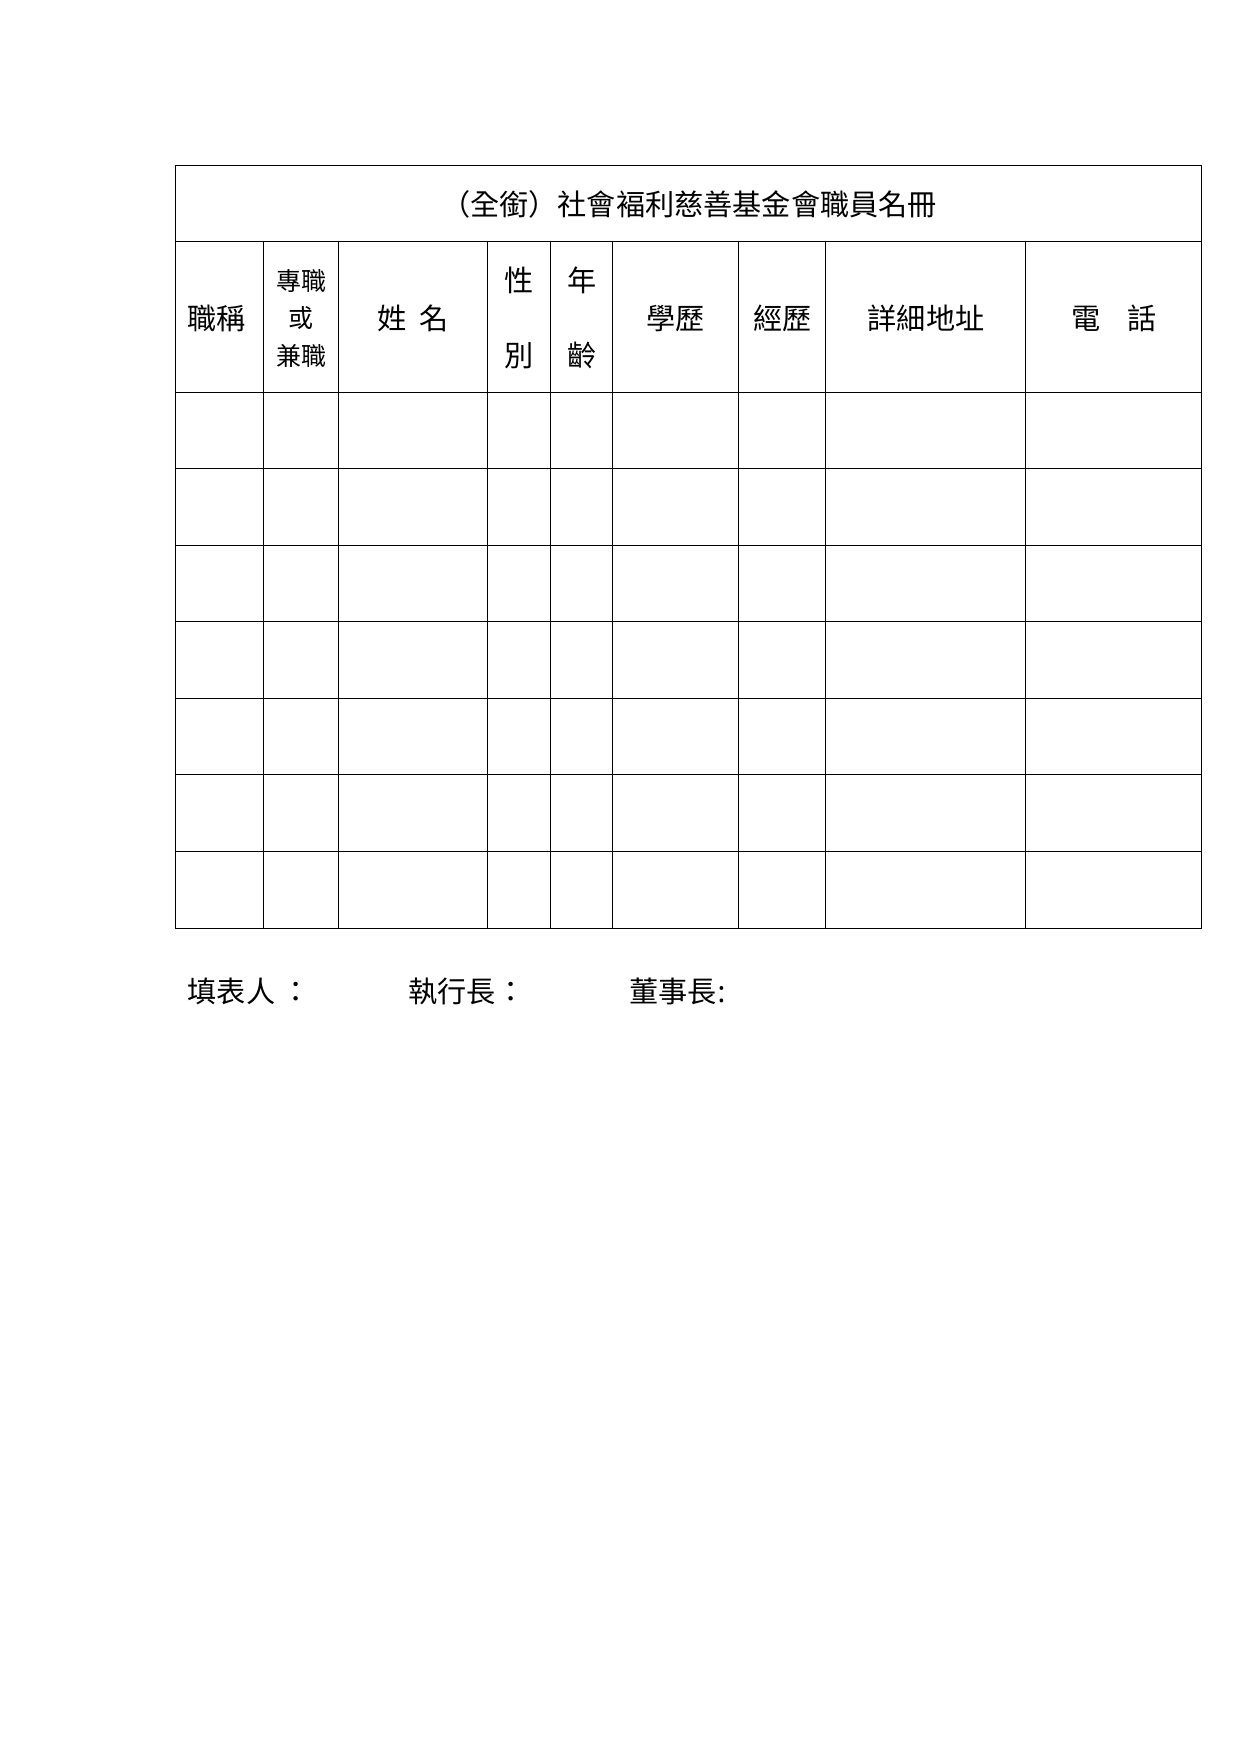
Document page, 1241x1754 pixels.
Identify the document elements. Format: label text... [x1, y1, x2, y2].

table_cell [1026, 469, 1201, 545]
table_cell [826, 775, 1025, 851]
table_cell [488, 852, 550, 927]
table_cell [551, 622, 612, 698]
table_cell [551, 852, 612, 927]
table_cell [613, 393, 738, 468]
table_cell [739, 699, 825, 774]
table_cell 姓 名 [339, 242, 487, 392]
table_cell [739, 546, 825, 621]
table_cell [1026, 622, 1201, 698]
table_cell [176, 622, 263, 698]
table_cell [1026, 775, 1201, 851]
table_cell 年齡 [551, 242, 612, 392]
table_cell 電 話 [1026, 242, 1201, 392]
table_cell [339, 622, 487, 698]
table_cell [551, 699, 612, 774]
table_cell [176, 393, 263, 468]
table_cell [551, 775, 612, 851]
table_cell [1026, 546, 1201, 621]
table_cell [613, 469, 738, 545]
table_cell [826, 852, 1025, 927]
table_cell [339, 775, 487, 851]
text 填表人 ： 執行長： 董事長: [187, 968, 1053, 1011]
table_cell [264, 775, 338, 851]
table_cell [176, 546, 263, 621]
table_cell [1026, 852, 1201, 927]
table_cell [339, 852, 487, 927]
table_cell [339, 546, 487, 621]
table_cell [1026, 393, 1201, 468]
table_cell [739, 852, 825, 927]
table_cell [488, 622, 550, 698]
table_cell [488, 699, 550, 774]
table_cell [488, 469, 550, 545]
table_cell 性別 [488, 242, 550, 392]
table_cell [339, 699, 487, 774]
table_cell [488, 546, 550, 621]
table_cell [739, 622, 825, 698]
table_cell [826, 546, 1025, 621]
table_cell [739, 469, 825, 545]
table_cell [176, 469, 263, 545]
table_cell [264, 546, 338, 621]
table_cell 職稱 [176, 242, 263, 392]
table_cell [176, 699, 263, 774]
table_cell [488, 393, 550, 468]
table_cell [826, 393, 1025, 468]
table_cell [264, 852, 338, 927]
table_cell [613, 546, 738, 621]
table_header （全銜）社會褔利慈善基金會職員名冊 [176, 166, 1201, 241]
table_cell 學歷 [613, 242, 738, 392]
table_cell [613, 699, 738, 774]
table_cell [613, 852, 738, 927]
table_cell [176, 775, 263, 851]
table_cell [613, 622, 738, 698]
table_cell [1026, 699, 1201, 774]
table_cell [739, 775, 825, 851]
table_cell [826, 469, 1025, 545]
table_cell [264, 622, 338, 698]
table_cell [551, 469, 612, 545]
table_cell [339, 469, 487, 545]
table_cell [551, 393, 612, 468]
table_cell [339, 393, 487, 468]
table_cell 經歷 [739, 242, 825, 392]
table_cell 專職 或 兼職 [264, 242, 338, 392]
table_cell [264, 469, 338, 545]
table_cell [264, 393, 338, 468]
table_cell [613, 775, 738, 851]
table_cell [826, 699, 1025, 774]
table_cell [826, 622, 1025, 698]
table_cell [488, 775, 550, 851]
table_cell [739, 393, 825, 468]
table_cell [264, 699, 338, 774]
table_cell [176, 852, 263, 927]
table_cell [551, 546, 612, 621]
table_cell 詳細地址 [826, 242, 1025, 392]
